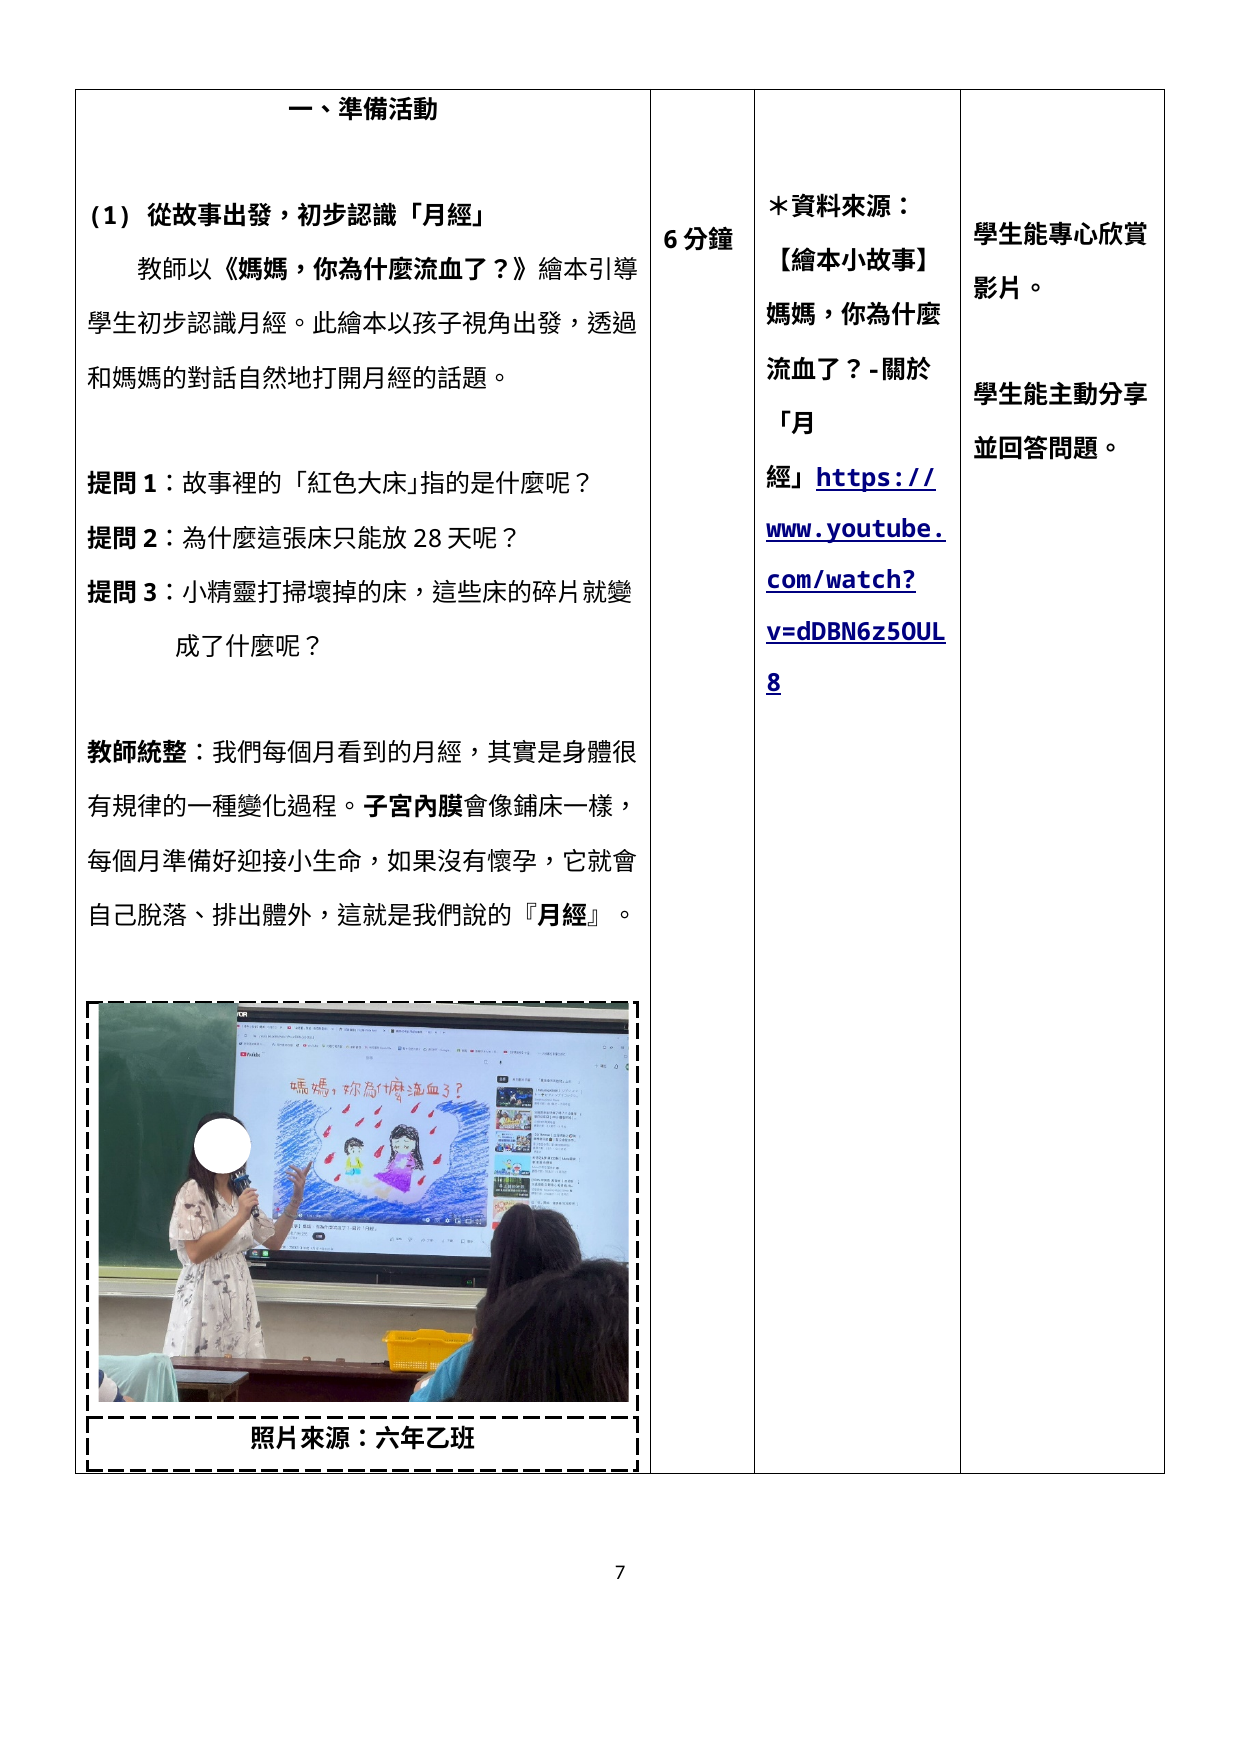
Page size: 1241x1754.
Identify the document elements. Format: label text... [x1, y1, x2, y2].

table_header [88, 1001, 637, 1416]
table_cell ＊資料來源： 【繪本小故事】媽媽，你為什麼流血了？-關於「月經」https://www.youtube.com/watch?v=dDBN6z5OUL8 [755, 90, 960, 1472]
table_cell 一、準備活動 從故事出發，初步認識「月經」 教師以《媽媽，你為什麼流血了？》繪本引導學生初步認識月經。此繪本以孩子視角出發，透過和媽媽的對話自然地打開月經的話題。 提問1：故事裡的「紅色大床｣指的是什麼呢？ 提問2：為什麼這張床只能放28天呢？ 提問3：小精靈打掃壞掉的床，這些床的碎片就變 成了什麼呢？ 教師統整：我們每個月看到的月經，其實是身體很有規律的一種變化過程。子宮內膜會像鋪床一樣，每個月準備好迎接小生命，如果沒有懷孕，它就會自己脫落、排出體外，這就是我們說的『月經』。 [76, 90, 650, 1472]
table_cell 6分鐘 [651, 90, 754, 1472]
table_cell 學生能專心欣賞影片。 學生能主動分享並回答問題。 [961, 90, 1164, 1472]
table_cell 照片來源：六年乙班 [88, 1416, 637, 1469]
